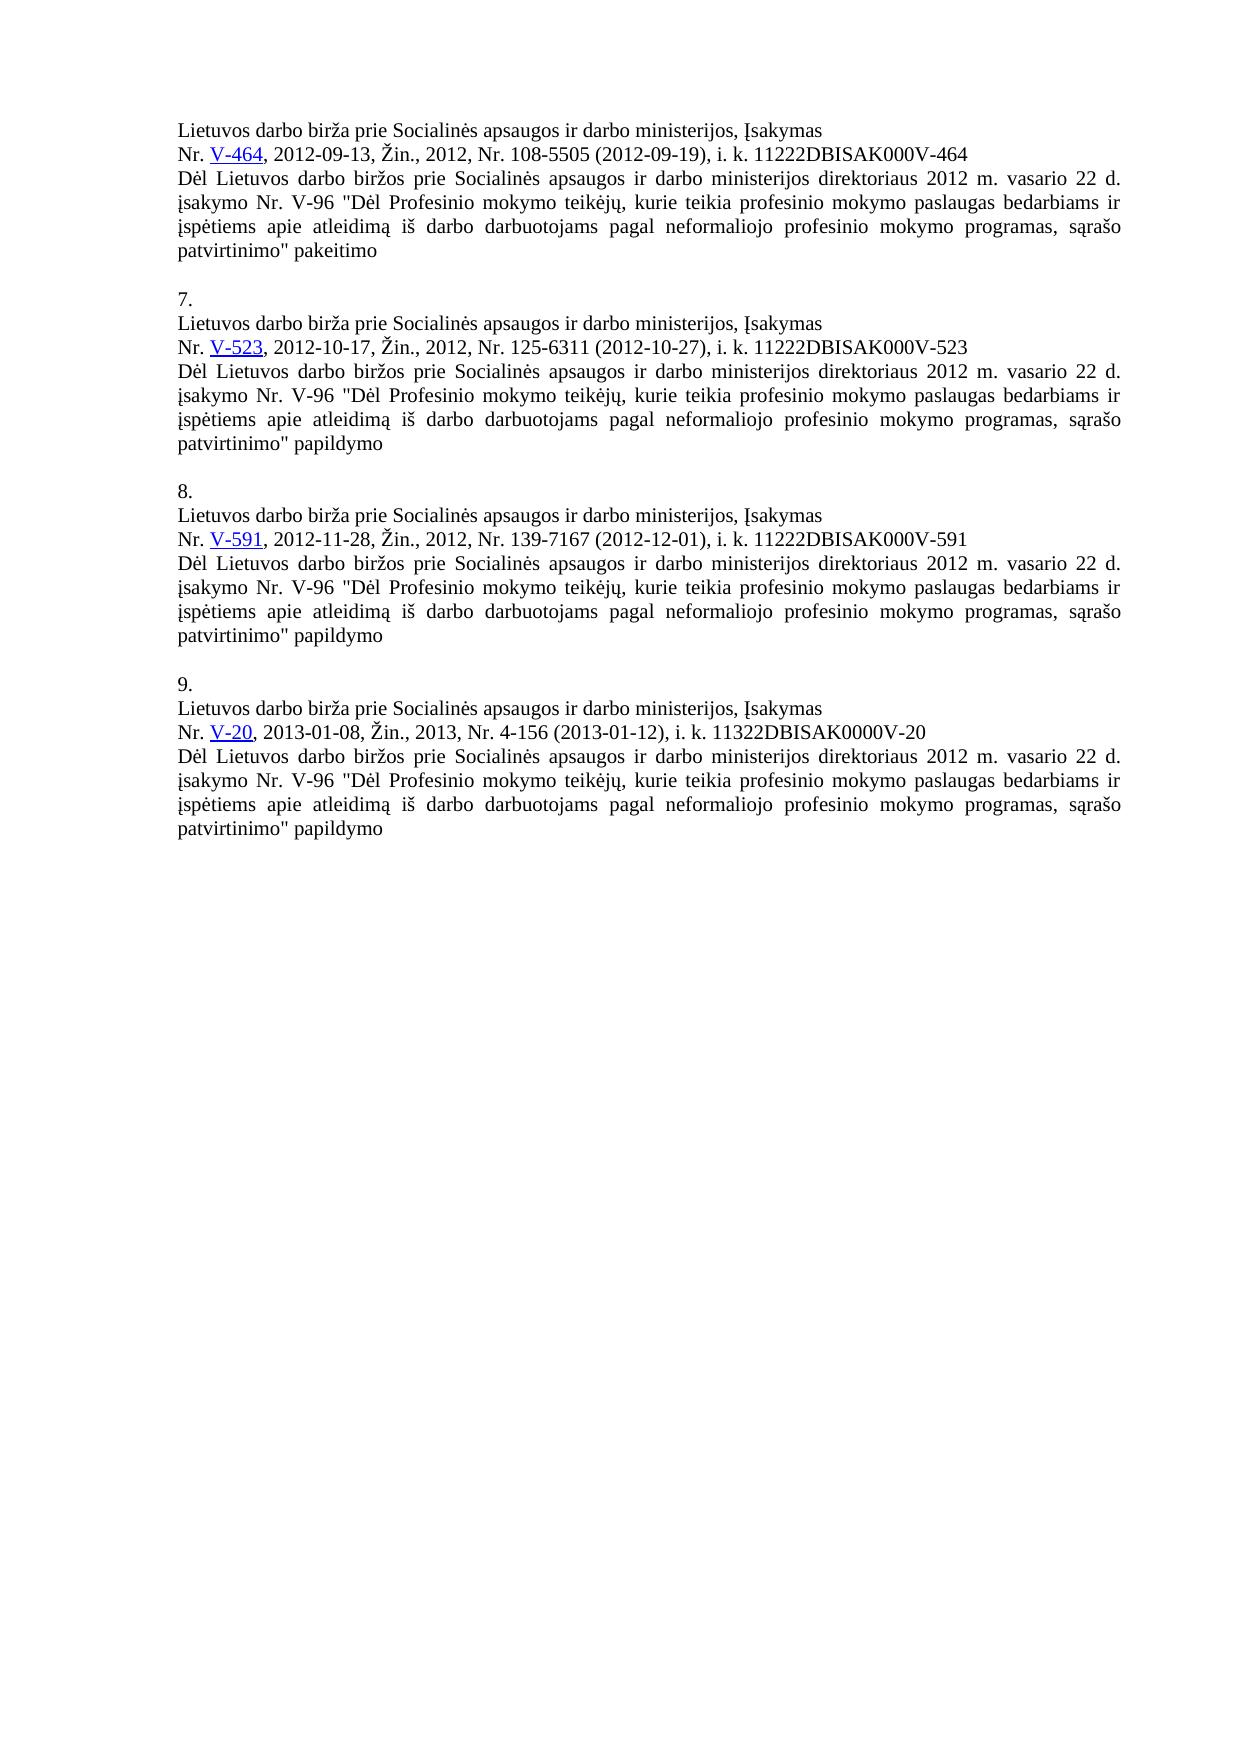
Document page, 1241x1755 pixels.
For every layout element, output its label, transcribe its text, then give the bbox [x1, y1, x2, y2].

text Dėl Lietuvos darbo biržos prie Socialinės apsaugos ir darbo ministerijos direktoriaus 2012 m. vasario 22 d. įsakymo Nr. V-96 "Dėl Profesinio mokymo teikėjų, kurie teikia profesinio mokymo paslaugas bedarbiams ir įspėtiems apie atleidimą iš darbo darbuotojams pagal neformaliojo profesinio mokymo programas, sąrašo patvirtinimo" papildymo [177, 551, 1122, 647]
text Lietuvos darbo birža prie Socialinės apsaugos ir darbo ministerijos, Įsakymas [177, 503, 1122, 527]
text Nr. V-464, 2012-09-13, Žin., 2012, Nr. 108-5505 (2012-09-19), i. k. 11222DBISAK000V-464 [177, 142, 1122, 166]
text Nr. V-523, 2012-10-17, Žin., 2012, Nr. 125-6311 (2012-10-27), i. k. 11222DBISAK000V-523 [177, 335, 1122, 359]
text Dėl Lietuvos darbo biržos prie Socialinės apsaugos ir darbo ministerijos direktoriaus 2012 m. vasario 22 d. įsakymo Nr. V-96 "Dėl Profesinio mokymo teikėjų, kurie teikia profesinio mokymo paslaugas bedarbiams ir įspėtiems apie atleidimą iš darbo darbuotojams pagal neformaliojo profesinio mokymo programas, sąrašo patvirtinimo" papildymo [177, 744, 1122, 840]
text Dėl Lietuvos darbo biržos prie Socialinės apsaugos ir darbo ministerijos direktoriaus 2012 m. vasario 22 d. įsakymo Nr. V-96 "Dėl Profesinio mokymo teikėjų, kurie teikia profesinio mokymo paslaugas bedarbiams ir įspėtiems apie atleidimą iš darbo darbuotojams pagal neformaliojo profesinio mokymo programas, sąrašo patvirtinimo" pakeitimo [177, 166, 1122, 262]
text Lietuvos darbo birža prie Socialinės apsaugos ir darbo ministerijos, Įsakymas [177, 311, 1122, 335]
text Lietuvos darbo birža prie Socialinės apsaugos ir darbo ministerijos, Įsakymas [177, 118, 1122, 142]
text 7. [177, 287, 1122, 311]
text Dėl Lietuvos darbo biržos prie Socialinės apsaugos ir darbo ministerijos direktoriaus 2012 m. vasario 22 d. įsakymo Nr. V-96 "Dėl Profesinio mokymo teikėjų, kurie teikia profesinio mokymo paslaugas bedarbiams ir įspėtiems apie atleidimą iš darbo darbuotojams pagal neformaliojo profesinio mokymo programas, sąrašo patvirtinimo" papildymo [177, 359, 1122, 455]
text 9. [177, 672, 1122, 696]
text 8. [177, 479, 1122, 503]
text Lietuvos darbo birža prie Socialinės apsaugos ir darbo ministerijos, Įsakymas [177, 696, 1122, 720]
text Nr. V-20, 2013-01-08, Žin., 2013, Nr. 4-156 (2013-01-12), i. k. 11322DBISAK0000V-20 [177, 720, 1122, 744]
text Nr. V-591, 2012-11-28, Žin., 2012, Nr. 139-7167 (2012-12-01), i. k. 11222DBISAK000V-591 [177, 527, 1122, 551]
